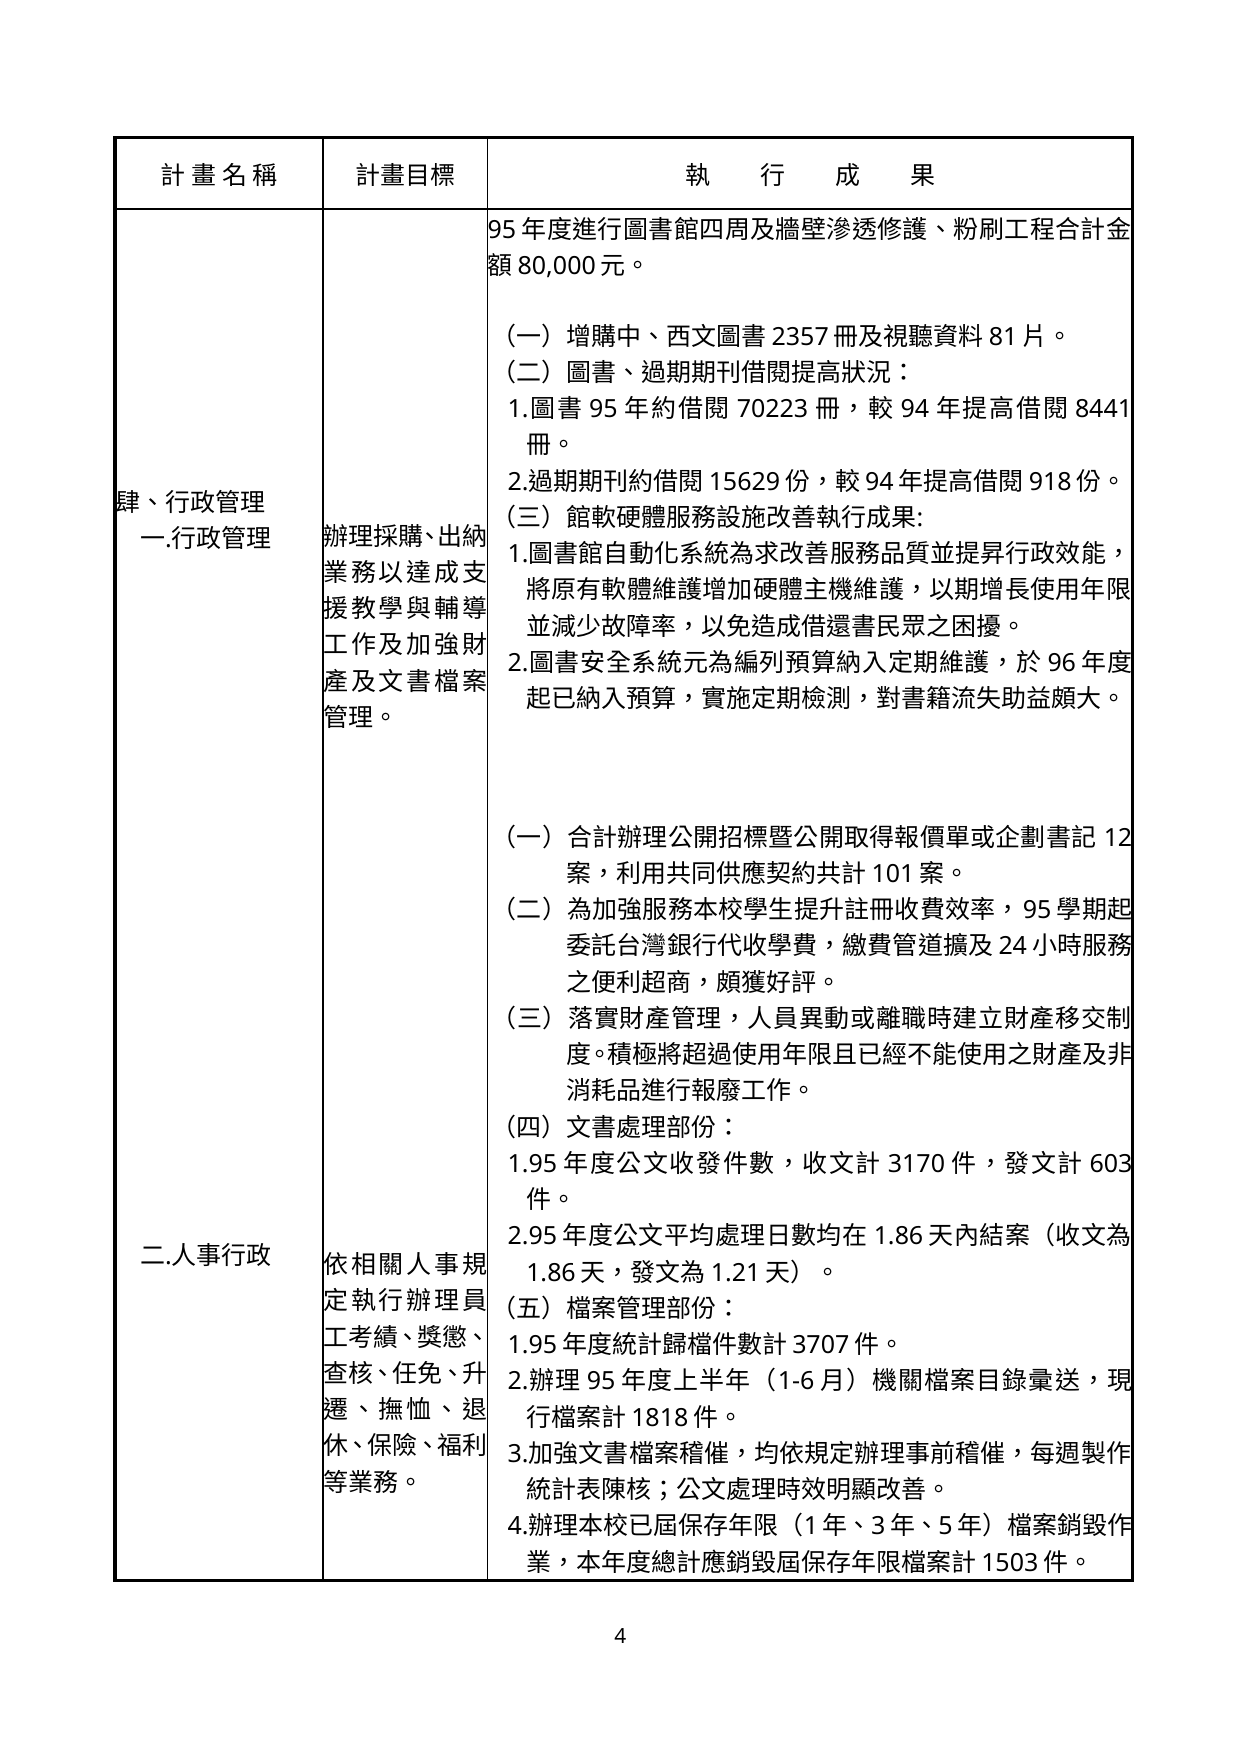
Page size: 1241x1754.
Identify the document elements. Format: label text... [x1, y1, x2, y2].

table_header 計畫目標 [324, 139, 487, 208]
table_cell （1）全年度共計開設311科目409個班級，增購單槍教材，提供多媒體教室以提升教學環境品質 （2）95學年度第1學期特殊身分學生學費優待減免人數計有489人，較94學年度第2學期特殊身分學生學費優待減免人數443人，增加46人，951學期補助金額達452萬9,272元，也較94學年度第2學期的400萬1,412元，增加近53萬元。 全校師生全體總動員，組織招生團隊，由校長率領本校各一級主管暨教職員，深入基層、走訪公民營機構、高中職校、獄所、軍方等單位，參與技職專校博覽會、就業媒合博覽會、課程博覽會等各類活動，積極拓展招生業務。94學年度第2學期（95年2月）登記入學新生541人，95學年度第1學期（95年9月）新生入學人數再創新高，登記入學之新生人數達1,094人，累計歷年入學新生已達14,949人次。 （1）自行撰寫輔助版校務系統程式，以利在校生查核各項學習成果與進度；95學年度起，另設計更具人性化之網路選課系統，讓學生從遠端即可自由加退選課程，並立即顯示選課者該學期應繳費金額與上課行事曆。 （2）94學年度（95年6月）有400位畢業生取得學士學位。累計創校迄今，本校畢業人數達1,829人。 （1）自製95學年第1學期之數位多媒體網路課程(以往皆委外製作)，共5門課程(共270講次)，節省約340萬元經費。 （2）95年度包含94學年度第2學期暨95學年度第1學期，視聽教學節目錄製包含廣播、電視及網路，其中廣播及電視教學節目系委託專業人員錄製，另網路課程系由教師自行錄製，其概況如下： 94學年度第2學期教學節目錄製情形： 1.委外錄製部分： 2.自行錄製部分： 95學年度第1學期教學節目錄製情形： 1.委外錄製部分： 2.自行錄製部分： （一）電視教學節目委由： 1.高雄市有線電視公益頻道03─慶聯、大信、港都、大高雄等四家播出，每週播出36節。 2.高雄縣有線電視公益頻道03-鳳信、南國共二家播出，每週各播出14節。 3.屏東縣有線電視公益頻道03-觀昇、屏南共二家播出，每週各播出14節。 （二）廣播教學委託播放： 1.高雄廣播電台：AM1089千赫、FM 94.3兆赫每週共播出43節。 2.教育電台高雄分台高屏地區：FM101.7兆赫、嘉南地區：FM107.7兆赫；每週播出21節。 （三）為顧及學生區域不同或因上班錯過收聽收看節目，故所有課程均透過本校「窄頻、寬頻網路」播出（可隨時上網點播）；另供應一套教學節目於圖書館給予學生借閱，對學生受教權益無損。 （四）為確保媒體教學節目製作之品質，訂有「高雄市立空中大學媒體教學節目帶審查要點」聘請專家學者定期審查教學節目帶，據以作為改進依據。 一學期安排2次考試，測驗學習成果。 辦理畢業典禮、開學典禮、全校運動會、幹部研習營、團康營、歲末聯歡活動，舉辦社團幹部聯席座談、社團博覽會等 輔導學生辦理各項活動，活化社團經營，95年度補助社團辦理活動及社務運作經費計新台幣76,842元整。 設置輔導信箱、輔導諮商室，由專人提供諮商、升學、就業、生涯等多面向服務，95年度計有17名同學考上研究所。 校友總會業於95年7月29日正式成立並完成理事長選舉及幹部、組織，校方並積極提供各項行政及資源協助，使其能凝聚校友對母校之向心力及提供校友服務，目前已招募一百餘名校友加入校友總會的行列。 （1）於95年4月至6月辦理「世運英語志工研習營春季班」四班及於7月至9月辦理「世運英語志工研習營夏季班」五班，培訓人數計265人，運用本校外國語文學系師資，有效培訓世運志工。 （2）於開學典禮設立壘球宣導諮詢站，於全校運動會安排壘球表演賽及壘球體驗營。 （1）訂購中文期刊154份、西文期刊1份。 （2）訂購中文報紙11種、西文報紙1份。 造福本府員工在職進修取得學位，並落實公務員終身學習，進而提升專業技職能。本校與本府文化局合作開辦「文化行政」學分班，以利相關市府同仁取得文化行政職系資格。94學年度第2學期開辦「文化行政」班3門課程，學員人數計69人次，95學年度第1學期開辦「文化行政」班1門課程，學員人數計23人。 購置入侵偵測防禦系統、網路主幹路由交換器及「伺服器主機4部」，提高本校網路安全、存取效能，提升網站效能、增加系統之穩定性。 95年度進行圖書館四周及牆壁滲透修護、粉刷工程合計金額80,000元。 （一）增購中、西文圖書2357冊及視聽資料81片。 （二）圖書、過期期刊借閱提高狀況： 1.圖書95年約借閱70223冊，較94年提高借閱8441冊。 2.過期期刊約借閱15629份，較94年提高借閱918份。 （三）館軟硬體服務設施改善執行成果: 1.圖書館自動化系統為求改善服務品質並提昇行政效能，將原有軟體維護增加硬體主機維護，以期增長使用年限並減少故障率，以免造成借還書民眾之困擾。 2.圖書安全系統元為編列預算納入定期維護，於96年度起已納入預算，實施定期檢測，對書籍流失助益頗大。 （一）合計辦理公開招標暨公開取得報價單或企劃書記12案，利用共同供應契約共計101案。 （二）為加強服務本校學生提升註冊收費效率，95學期起委託台灣銀行代收學費，繳費管道擴及24小時服務之便利超商，頗獲好評。 （三）落實財產管理，人員異動或離職時建立財產移交制度。積極將超過使用年限且已經不能使用之財產及非消耗品進行報廢工作。 （四）文書處理部份： 1.95年度公文收發件數，收文計3170件，發文計603件。 2.95年度公文平均處理日數均在1.86天內結案（收文為1.86天，發文為1.21天）。 （五）檔案管理部份： 1.95年度統計歸檔件數計3707件。 2.辦理95年度上半年（1-6月）機關檔案目錄彚送，現行檔案計1818件。 3.加強文書檔案稽催，均依規定辦理事前稽催，每週製作統計表陳核；公文處理時效明顯改善。 4.辦理本校已屆保存年限（1年、3年、5年）檔案銷毀作業，本年度總計應銷毀屆保存年限檔案計1503件。 （一）辦理聘任兼任教師114人次。職員平調2人、他調6人及他機關進用7人。 （二）記功8人次、嘉獎96人次、記過1人次、申誡2人次。 （三）辦理員工身心健康實施計畫講座1場，兩性平等演講座談會1場，分別計有20人及15人次同仁參加。 （四）辦理親子活動1次，計有員工眷屬19人參加；教師聯誼活動1次，前往高雄市立美術館參觀，計有教職同仁19人參加，增加同仁情感交誼。 95年度基金來源決算數108,583千元、基金用途決算數95,961千元，本期賸餘12,622千元（會計室）。 [488, 210, 1131, 1579]
table_cell 改善教學品質。 多元招生宣導，健全教務行政。 學籍生資料檔案管理電腦化 。 委託專業人員及自行開發錄製。 改進節目帶播送品質。 定期嚴格實施期中、期末考試。 健全學生社團，舉辦各項研習活動。 鼓勵輔導學生參加各項升學及就業考試。 凝聚學生與校友對本校向心力與認同感。 訓練英語志工及推廣世運比賽項目 協助教務推展 落實終身學習 。 購置資訊投影設備軟硬體。 修繕校舍。 中西文圖書及圖書館軟硬體服務設施改善。 辦理採購、出納業務以達成支援教學與輔導工作及加強財產及文書檔案管理。 依相關人事規定執行辦理員工考績、獎懲、查核、任免、升遷、撫恤、退休、保險、福利等業務。 依照預算書執行歲計會計及統計等業務 [324, 210, 487, 1579]
table_cell 肆、行政管理 一.行政管理 二.人事行政 [117, 210, 322, 1579]
table_header 計 畫 名 稱 [117, 139, 322, 208]
table_header 執 行 成 果 [488, 139, 1131, 208]
